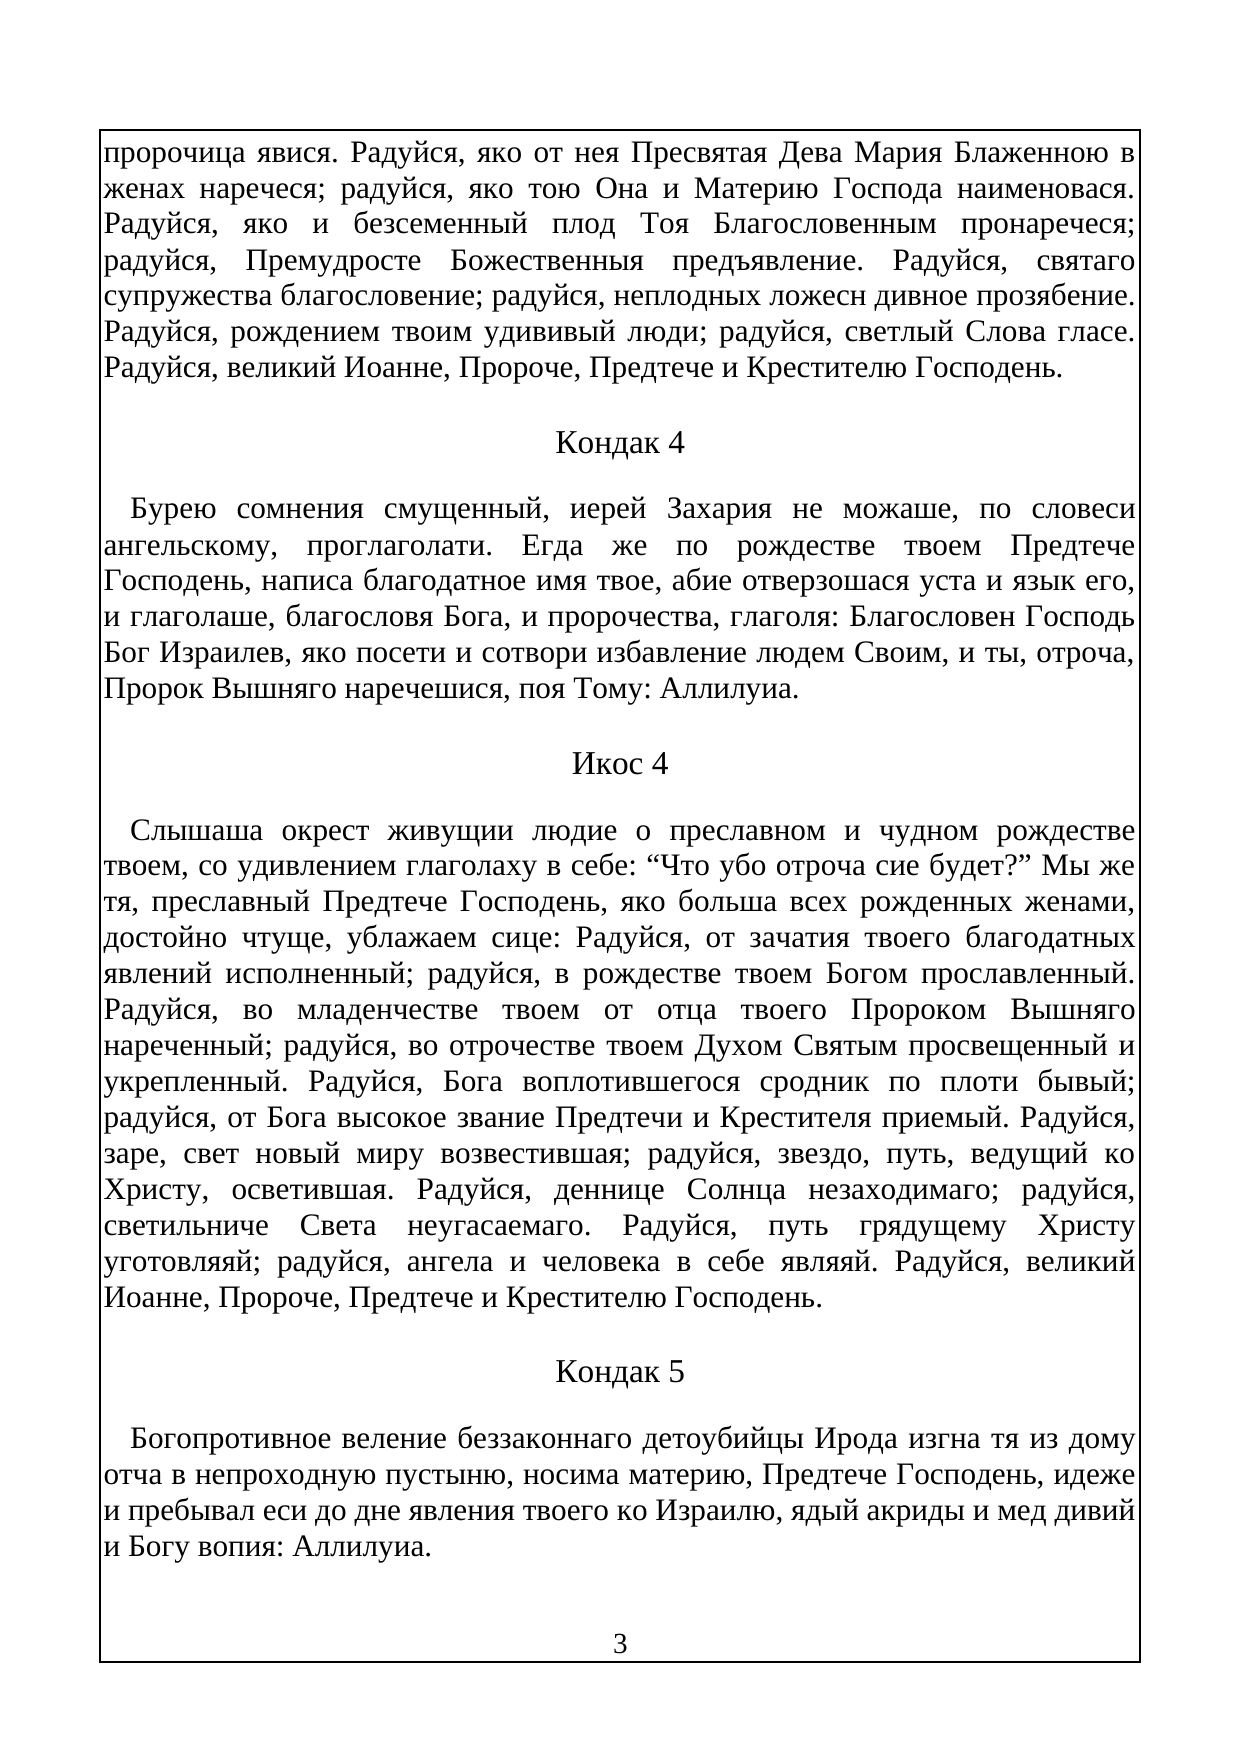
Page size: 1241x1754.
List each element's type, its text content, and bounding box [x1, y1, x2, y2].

subtitle Кондак 5 [103, 1351, 1137, 1390]
text пророчица явися. Радуйся, яко от нея Пресвятая Дева Мария Блаженною в женах наречеся; радуйся, яко тою Она и Материю Господа наименовася. Радуйся, яко и безсеменный плод Тоя Благословенным пронаречеся; радуйся, Премудросте Божественныя предъявление. Радуйся, святаго супружества благословение; радуйся, неплодных ложесн дивное прозябение. Радуйся, рождением твоим удививый люди; радуйся, светлый Слова гласе. Радуйся, великий Иоанне, Пророче, Предтече и Крестителю Господень. [103, 133, 1137, 384]
text Богопротивное веление беззаконнаго детоубийцы Ирода изгна тя из дому отча в непроходную пустыню, носима материю, Предтече Господень, идеже и пребывал еси до дне явления твоего ко Израилю, ядый акриды и мед дивий и Богу вопия: Аллилуиа. [103, 1419, 1137, 1563]
subtitle Икос 4 [103, 743, 1137, 781]
text Бурею сомнения смущенный, иерей Захария не можаше, по словеси ангельскому, проглаголати. Егда же по рождестве твоем Предтече Господень, написа благодатное имя твое, абие отверзошася уста и язык его, и глаголаше, благословя Бога, и пророчества, глаголя: Благословен Господь Бог Израилев, яко посети и сотвори избавление людем Своим, и ты, отроча, Пророк Вышняго наречешися, поя Тому: Аллилуиа. [103, 490, 1137, 705]
subtitle Кондак 4 [103, 422, 1137, 460]
text Слышаша окрест живущии людие о преславном и чудном рождестве твоем, со удивлением глаголаху в себе: “Что убо отроча сие будет?” Мы же тя, преславный Предтече Господень, яко больша всех рожденных женами, достойно чтуще, ублажаем сице: Радуйся, от зачатия твоего благодатных явлений исполненный; радуйся, в рождестве твоем Богом прославленный. Радуйся, во младенчестве твоем от отца твоего Пророком Вышняго нареченный; радуйся, во отрочестве твоем Духом Святым просвещенный и укрепленный. Радуйся, Бога воплотившегося сродник по плоти бывый; радуйся, от Бога высокое звание Предтечи и Крестителя приемый. Радуйся, заре, свет новый миру возвестившая; радуйся, звездо, путь, ведущий ко Христу, осветившая. Радуйся, деннице Солнца незаходимаго; радуйся, светильниче Света неугасаемаго. Радуйся, путь грядущему Христу уготовляяй; радуйся, ангела и человека в себе являяй. Радуйся, великий Иоанне, Пророче, Предтече и Крестителю Господень. [103, 811, 1137, 1314]
